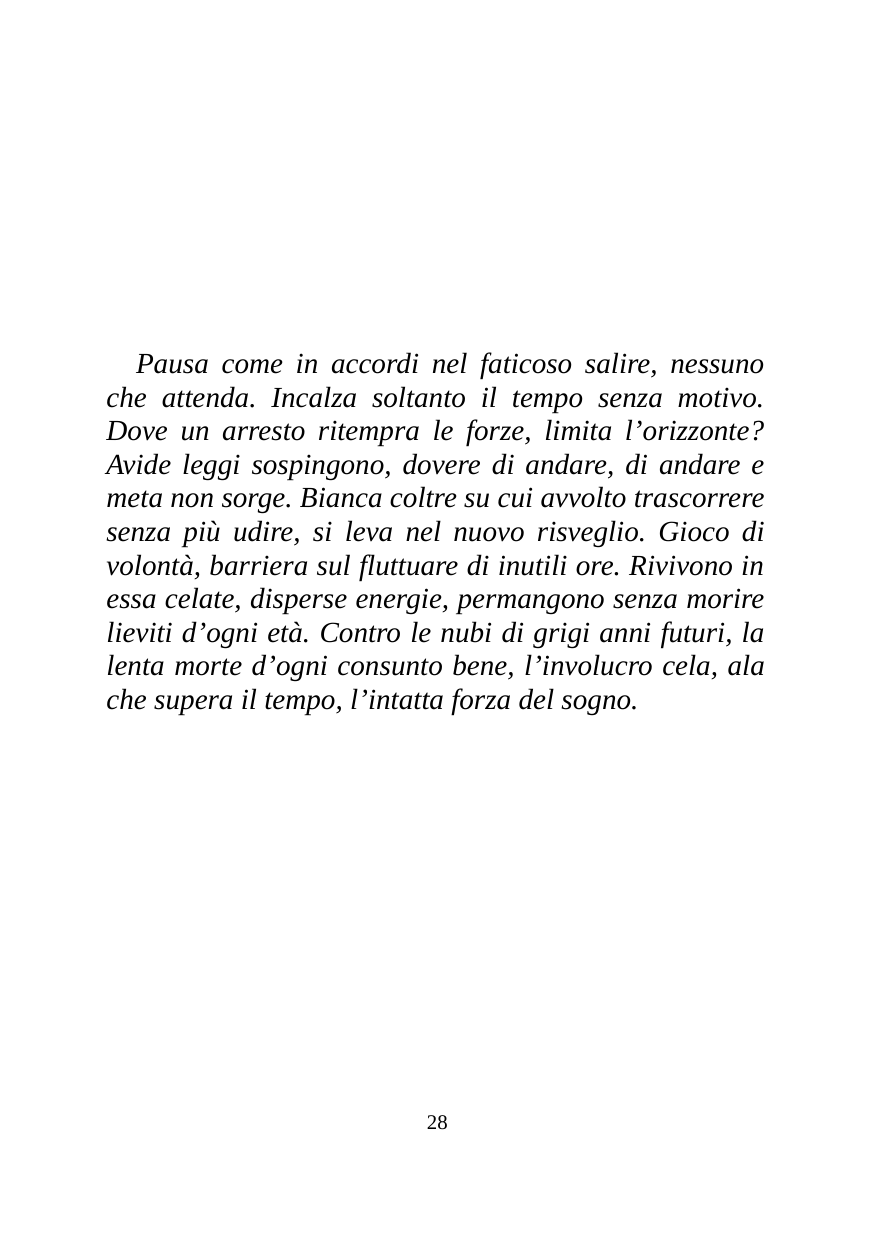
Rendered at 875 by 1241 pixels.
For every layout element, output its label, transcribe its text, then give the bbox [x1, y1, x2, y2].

subtitle Pausa come in accordi [106, 195, 768, 228]
text Pausa come in accordi nel faticoso salire, nessuno che attenda. Incalza soltanto il tempo senza motivo. Dove un arresto ritempra le forze, limita l’orizzonte? Avide leggi sospingono, dovere di andare, di andare e meta non sorge. Bianca coltre su cui avvolto trascorrere senza più udire, si leva nel nuovo risveglio. Gioco di volontà, barriera sul fluttuare di inutili ore. Rivivono in essa celate, disperse energie, permangono senza morire lieviti d’ogni età. Contro le nubi di grigi anni futuri, la lenta morte d’ogni consunto bene, l’involucro cela, ala che supera il tempo, l’intatta forza del sogno. [106, 346, 768, 715]
